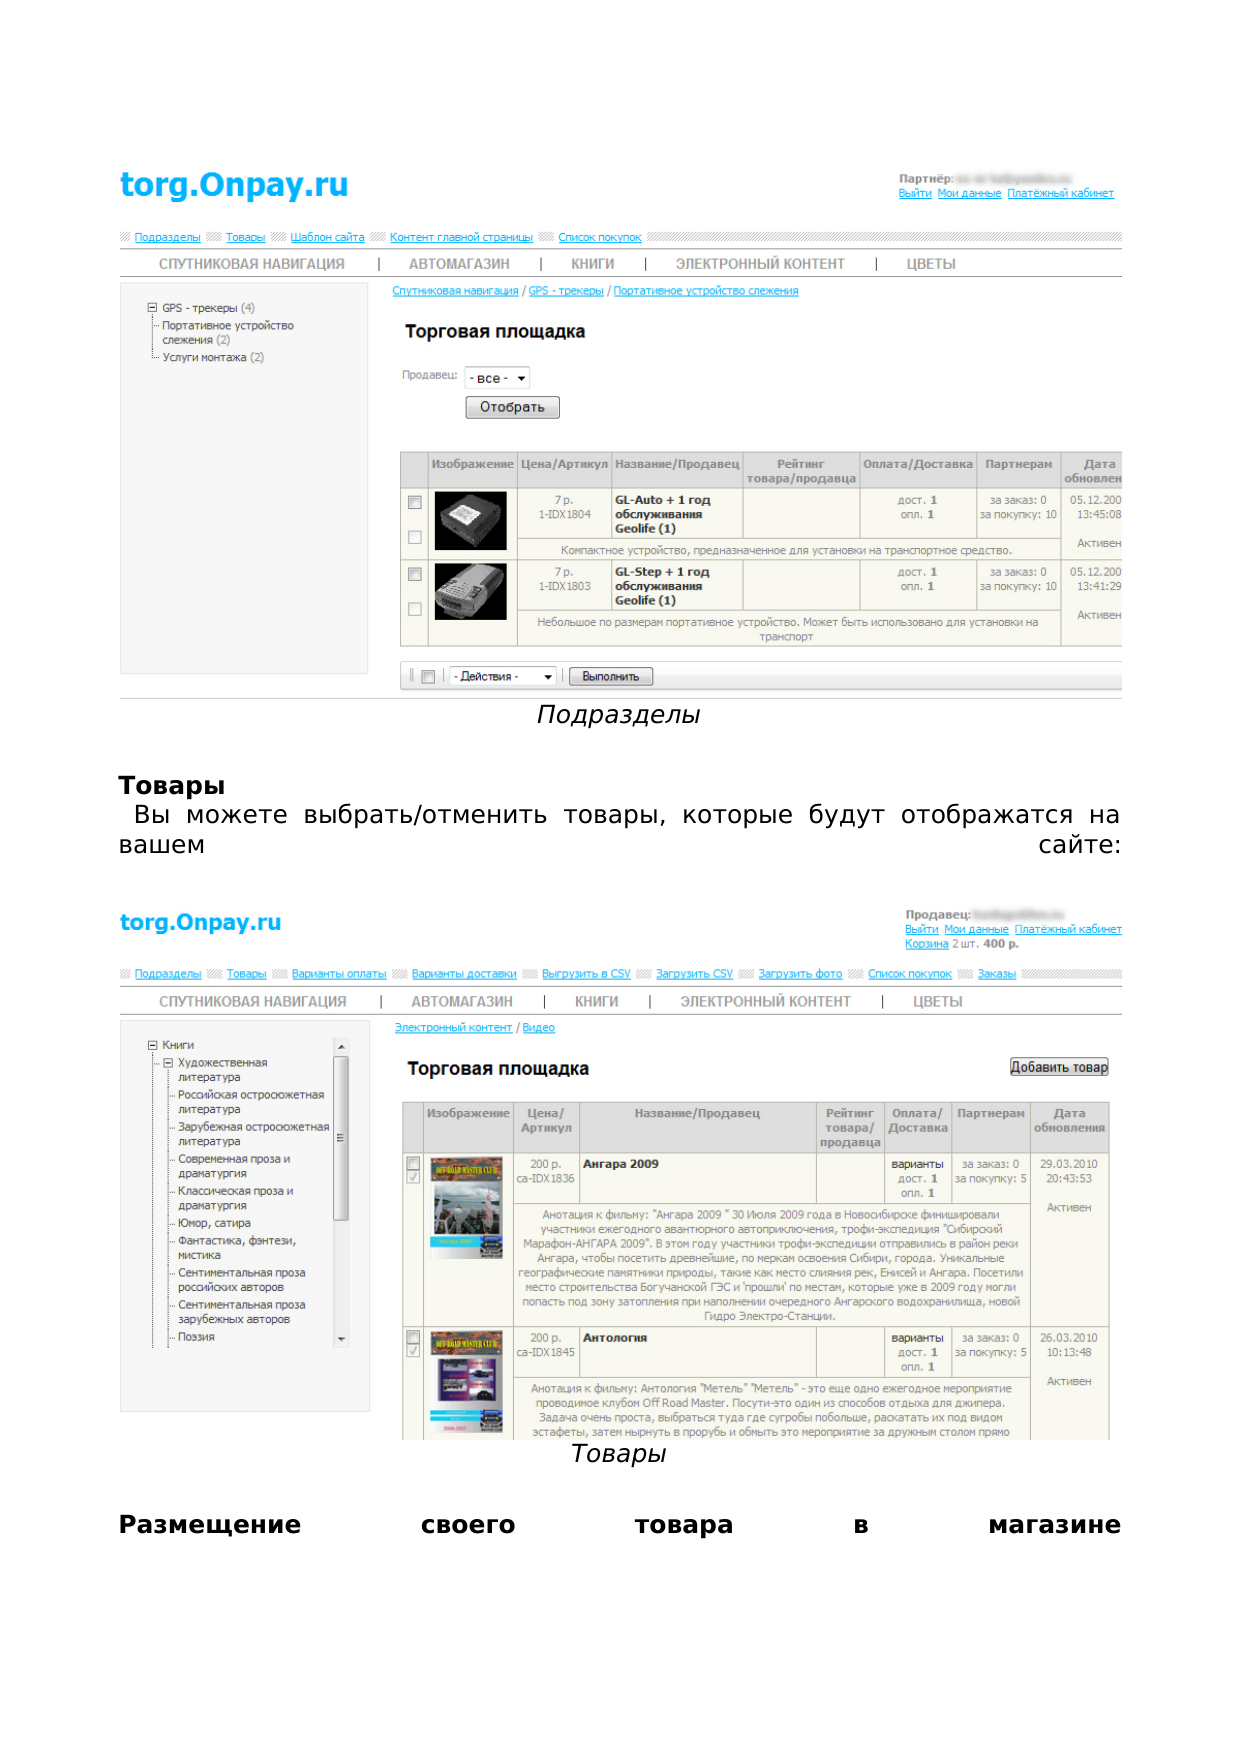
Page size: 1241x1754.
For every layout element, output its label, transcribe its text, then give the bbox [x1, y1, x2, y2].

text [118, 730, 1122, 759]
text Товары Вы можете выбрать/отменить товары, которые будут отображатся на вашем сайте: [118, 771, 1122, 900]
text Товары [118, 1440, 1122, 1469]
picture [118, 159, 1123, 701]
text Подразделы [118, 701, 1122, 730]
text [118, 1469, 1122, 1498]
text [118, 118, 1122, 159]
picture [118, 900, 1123, 1440]
text Размещение своего товара в магазине [118, 1511, 1122, 1569]
